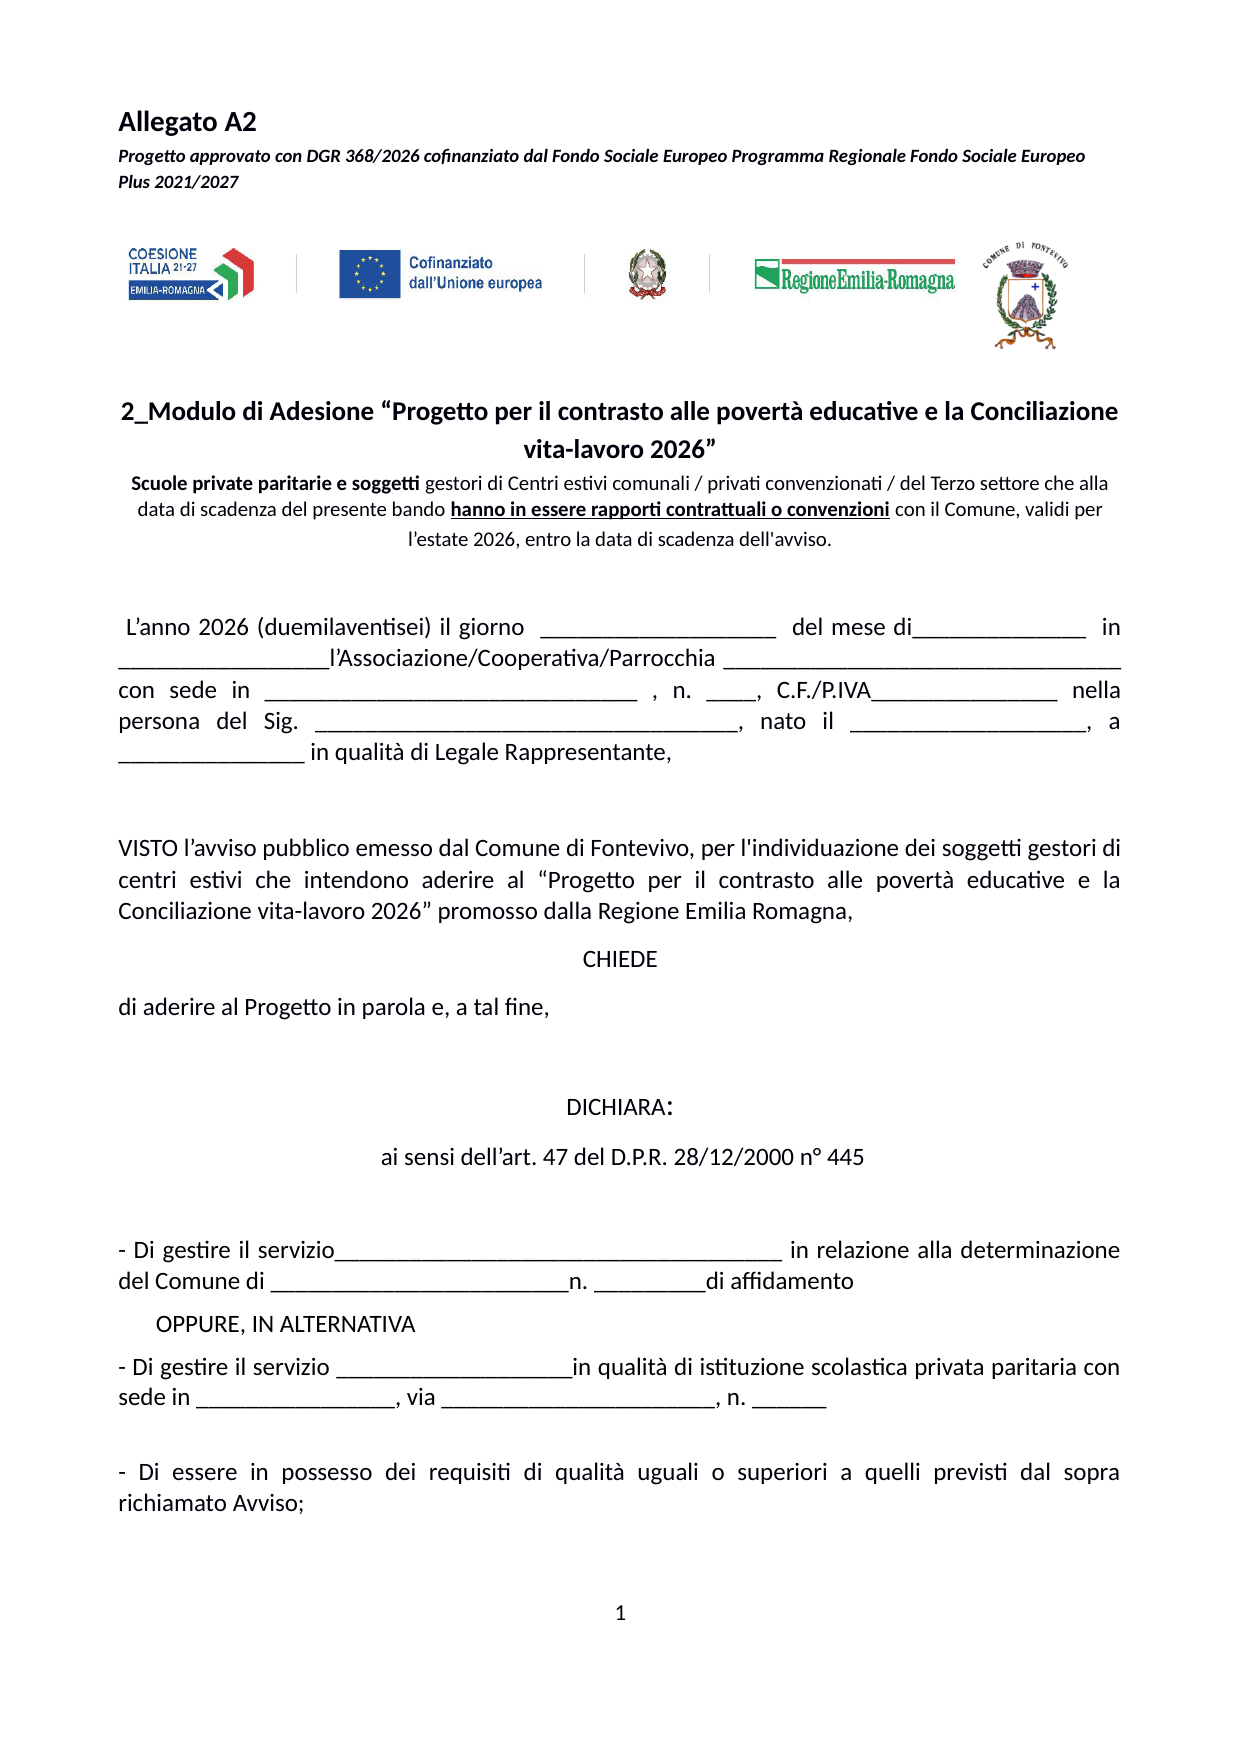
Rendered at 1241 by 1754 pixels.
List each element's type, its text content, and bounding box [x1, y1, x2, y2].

text CHIEDE [118, 943, 1122, 974]
text Progetto approvato con DGR 368/2026 cofinanziato dal Fondo Sociale Europeo Programma Regionale Fondo Sociale Europeo Plus 2021/2027 [118, 144, 1122, 193]
text DICHIARA: [118, 1085, 1122, 1123]
text OPPURE, IN ALTERNATIVA [156, 1308, 1122, 1338]
text - Di gestire il servizio____________________________________ in relazione alla determinazione del Comune di ________________________n. _________di affidamento [118, 1234, 1122, 1295]
text 2_Modulo di Adesione “Progetto per il contrasto alle povertà educative e la Conciliazione vita-lavoro 2026” [118, 394, 1122, 465]
text di aderire al Progetto in parola e, a tal fine, [118, 991, 1122, 1022]
text - Di essere in possesso dei requisiti di qualità uguali o superiori a quelli previsti dal sopra richiamato Avviso; [118, 1456, 1122, 1518]
text Allegato A2 [118, 103, 1122, 139]
text L’anno 2026 (duemilaventisei) il giorno ___________________ del mese di______________ in _________________l’Associazione/Cooperativa/Parrocchia ________________________________ con sede in ______________________________ , n. ____, C.F./P.IVA_______________ nella persona del Sig. __________________________________, nato il ___________________, a _______________ in qualità di Legale Rappresentante, [118, 611, 1122, 767]
text VISTO l’avviso pubblico emesso dal Comune di Fontevivo, per l'individuazione dei soggetti gestori di centri estivi che intendono aderire al “Progetto per il contrasto alle povertà educative e la Conciliazione vita-lavoro 2026” promosso dalla Regione Emilia Romagna, [118, 833, 1122, 926]
text ai sensi dell’art. 47 del D.P.R. 28/12/2000 n° 445 [118, 1141, 1122, 1171]
text - Di gestire il servizio ___________________in qualità di istituzione scolastica privata paritaria con sede in ________________, via ______________________, n. ______ [118, 1351, 1122, 1412]
text Scuole private paritarie e soggetti gestori di Centri estivi comunali / privati convenzionati / del Terzo settore che alla data di scadenza del presente bando hanno in essere rapporti contrattuali o convenzioni con il Comune, validi per l’estate 2026, entro la data di scadenza dell'avviso. ai sensi dell’art. 47 del D.P.R. 28/12/2000 n° 445 [118, 470, 1122, 553]
